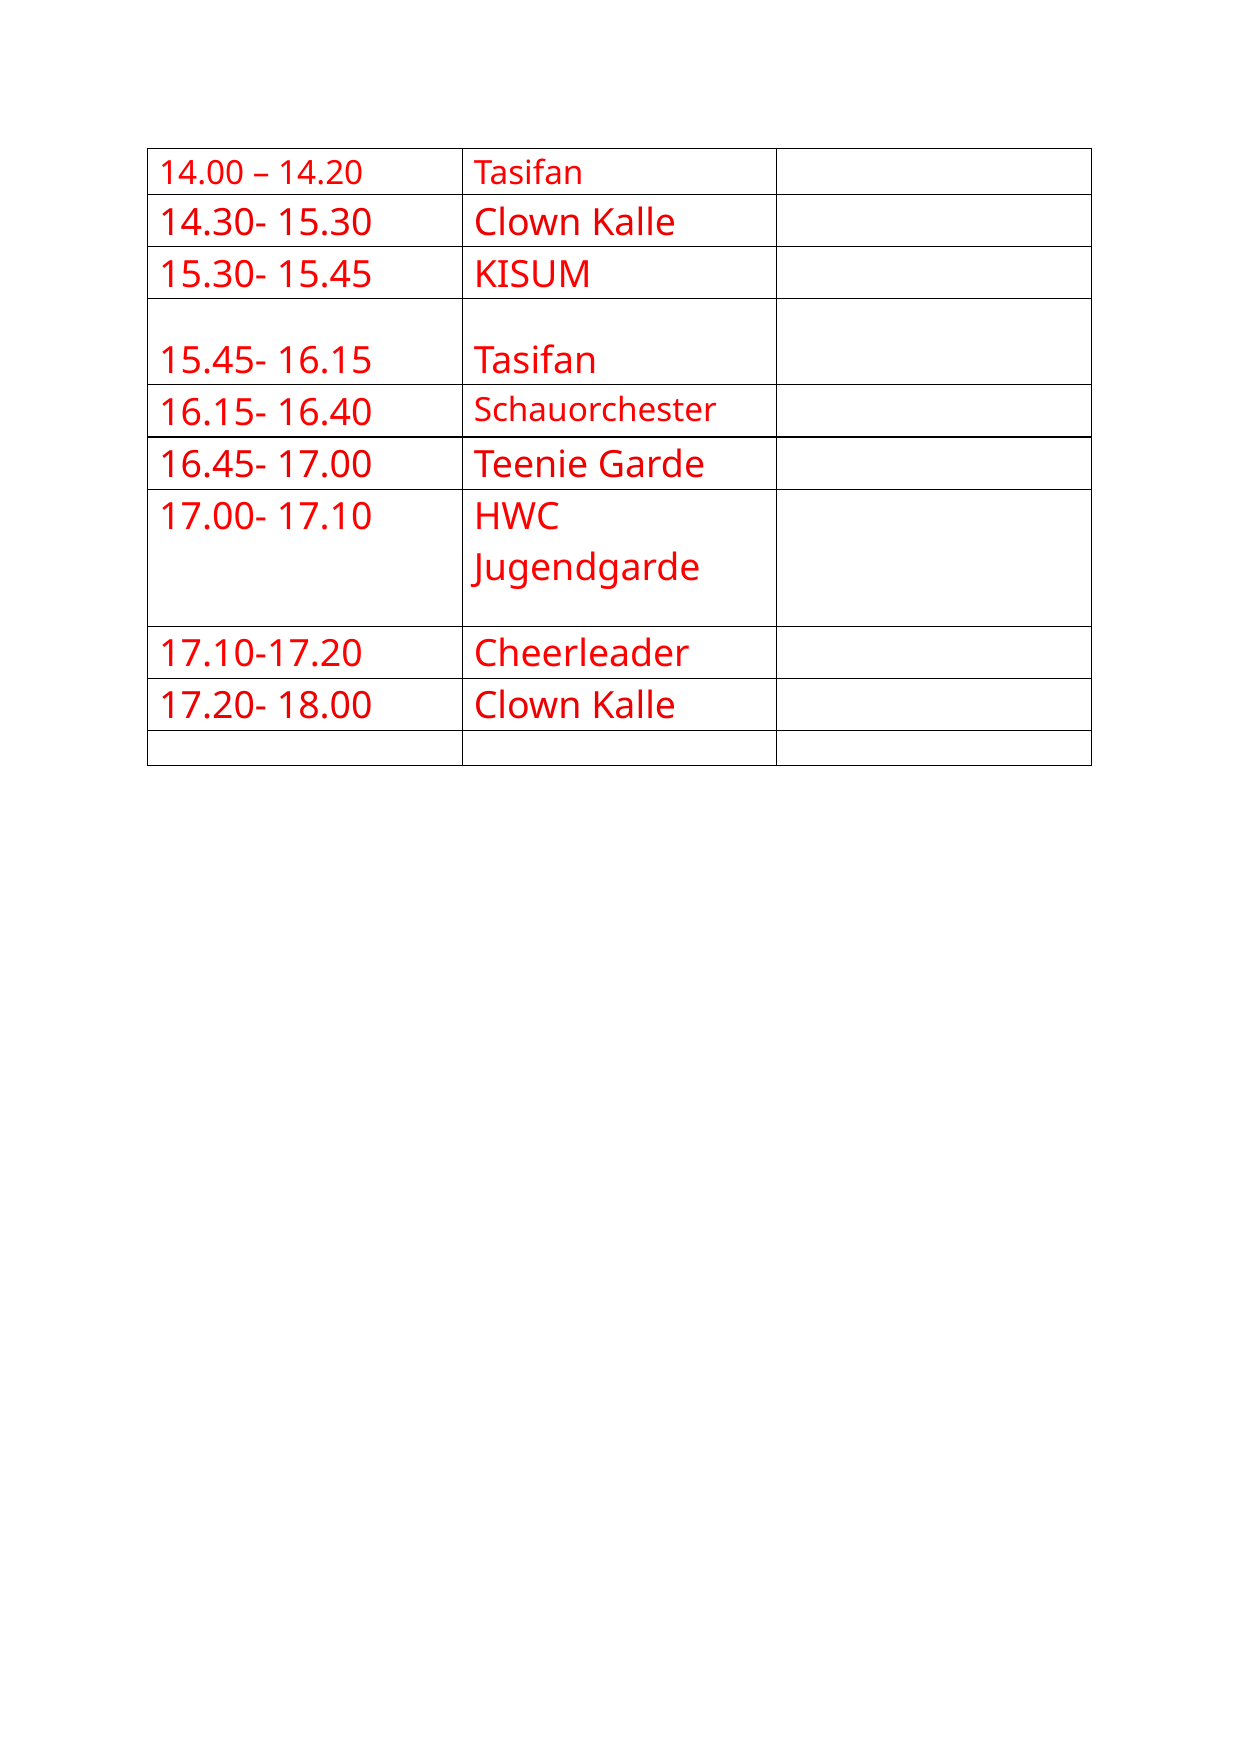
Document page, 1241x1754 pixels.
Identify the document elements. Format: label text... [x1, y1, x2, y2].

table_header [777, 149, 1091, 194]
table_cell [777, 195, 1091, 246]
table_header Tasifan [463, 149, 776, 194]
table_cell HWC Jugendgarde [463, 490, 776, 626]
table_cell [777, 385, 1091, 436]
table_cell 16.45- 17.00 [148, 438, 462, 488]
table_cell Tasifan [463, 299, 776, 384]
table_cell 17.20- 18.00 [148, 679, 462, 730]
table_cell Clown Kalle [463, 679, 776, 730]
table_cell Cheerleader [463, 627, 776, 678]
table_cell [777, 299, 1091, 384]
table_cell 14.30- 15.30 [148, 195, 462, 246]
table_cell [777, 627, 1091, 678]
table_cell [148, 731, 462, 765]
table_header 14.00 – 14.20 [148, 149, 462, 194]
table_cell [777, 247, 1091, 298]
table_cell 16.15- 16.40 [148, 385, 462, 436]
table_cell [777, 490, 1091, 626]
table_cell KISUM [463, 247, 776, 298]
table_cell Teenie Garde [463, 438, 776, 488]
table_cell [463, 731, 776, 765]
table_cell [777, 438, 1091, 488]
table_cell 15.45- 16.15 [148, 299, 462, 384]
table_cell Schauorchester [463, 385, 776, 436]
table_cell 15.30- 15.45 [148, 247, 462, 298]
table_cell 17.10-17.20 [148, 627, 462, 678]
table_cell 17.00- 17.10 [148, 490, 462, 626]
table_cell [777, 679, 1091, 730]
table_cell Clown Kalle [463, 195, 776, 246]
table_cell [777, 731, 1091, 765]
